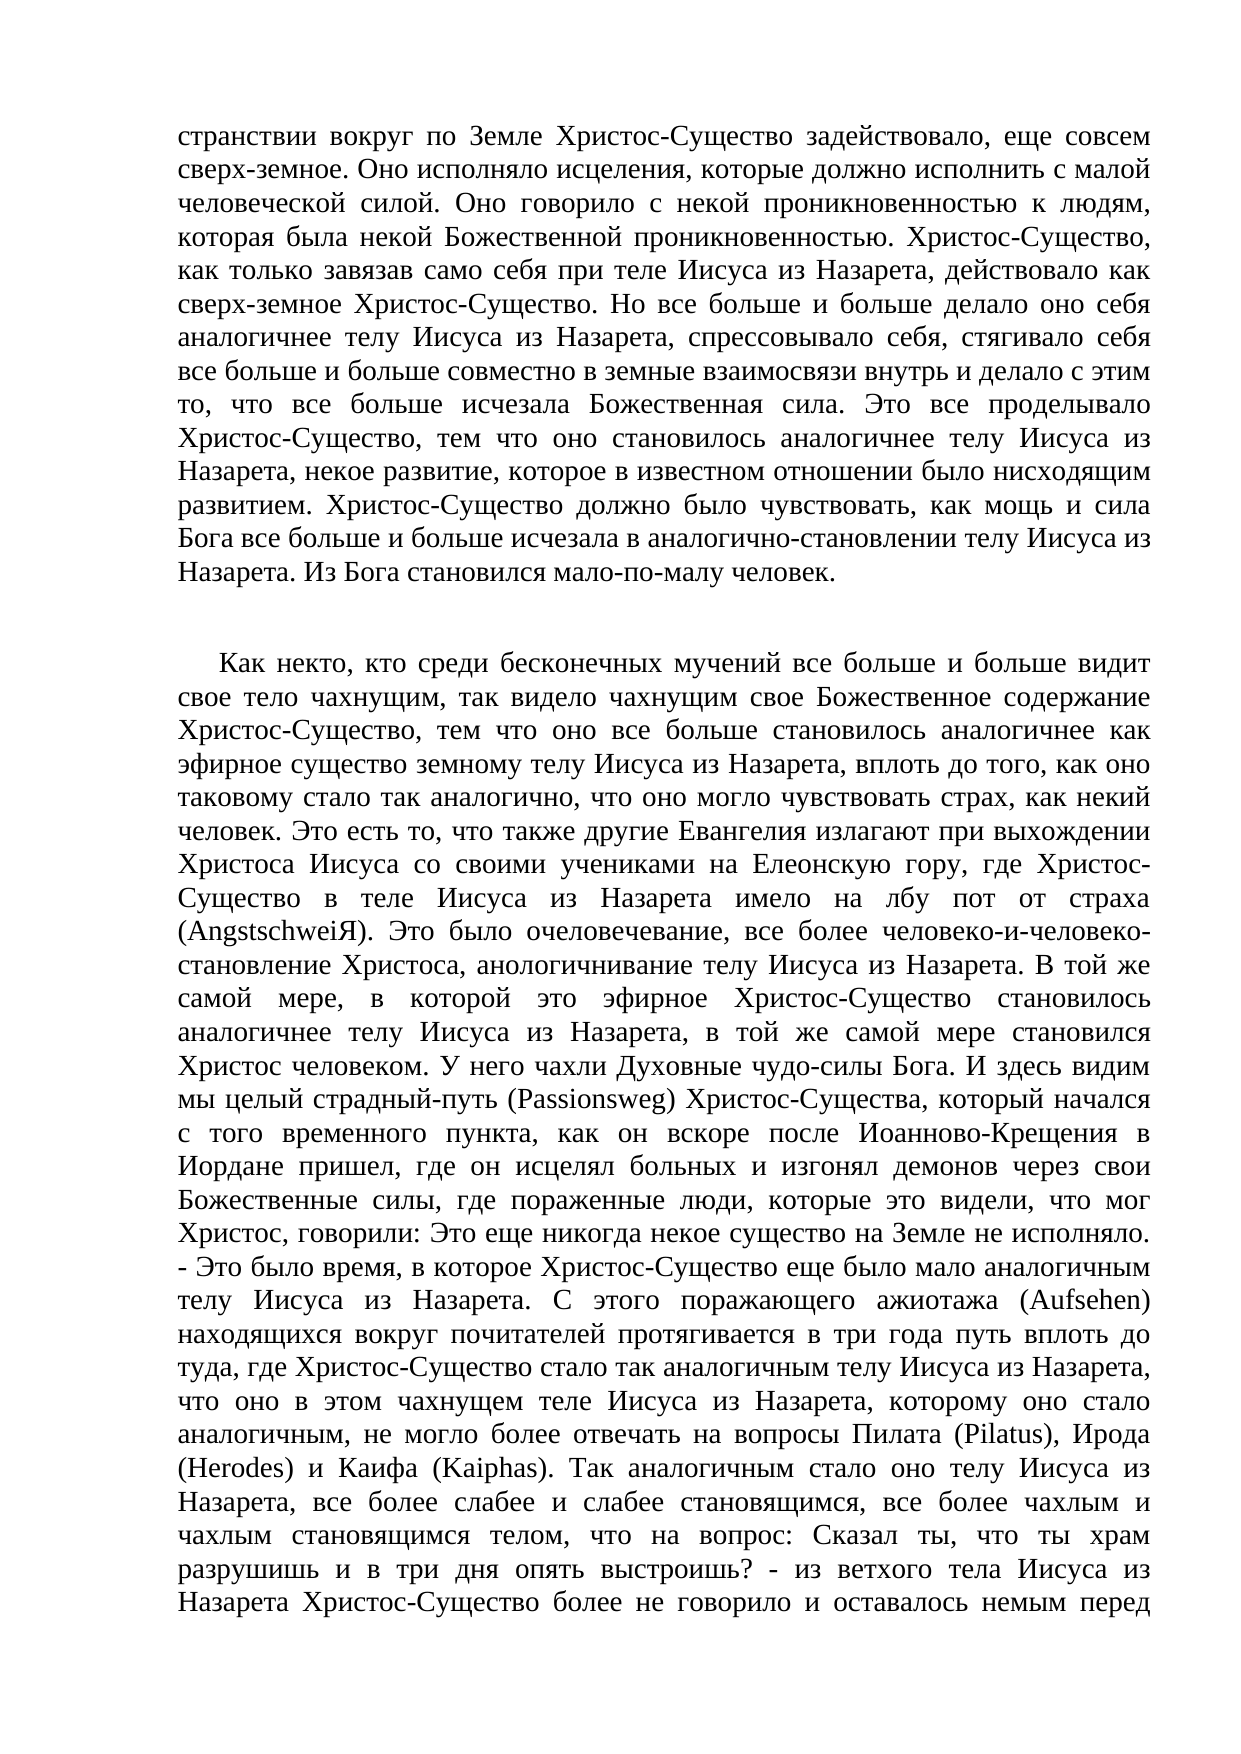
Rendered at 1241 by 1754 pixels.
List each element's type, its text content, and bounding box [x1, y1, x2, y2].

text Как некто, кто среди бесконечных мучений все больше и больше видит свое тело чахнущим, так видело чахнущим свое Божественное содержание Христос-Существо, тем что оно все больше становилось аналогичнее как эфирное существо земному телу Иисуса из Назарета, вплоть до того, как оно таковому стало так аналогично, что оно могло чувствовать страх, как некий человек. Это есть то, что также другие Евангелия излагают при выхождении Христоса Иисуса со своими учениками на Елеонскую гору, где Христос-Существо в теле Иисуса из Назарета имело на лбу пот от страха (AngstschweiЯ). Это было очеловечевание, все более человеко-и-человеко-становление Христоса, анологичнивание телу Иисуса из Назарета. В той же самой мере, в которой это эфирное Христос-Существо становилось аналогичнее телу Иисуса из Назарета, в той же самой мере становился Христос человеком. У него чахли Духовные чудо-силы Бога. И здесь видим мы целый страдный-путь (Passionsweg) Христос-Существа, который начался с того временного пункта, как он вскоре после Иоанново-Крещения в Иордане пришел, где он исцелял больных и изгонял демонов через свои Божественные силы, где пораженные люди, которые это видели, что мог Христос, говорили: Это еще никогда некое существо на Земле не исполняло. - Это было время, в которое Христос-Существо еще было мало аналогичным телу Иисуса из Назарета. С этого поражающего ажиотажа (Aufsehen) находящихся вокруг почитателей протягивается в три года путь вплоть до туда, где Христос-Существо стало так аналогичным телу Иисуса из Назарета, что оно в этом чахнущем теле Иисуса из Назарета, которому оно стало аналогичным, не могло более отвечать на вопросы Пилата (Pilatus), Ирода (Herodes) и Каифа (Kaiphas). Так аналогичным стало оно телу Иисуса из Назарета, все более слабее и слабее становящимся, все более чахлым и чахлым становящимся телом, что на вопрос: Сказал ты, что ты храм разрушишь и в три дня опять выстроишь? - из ветхого тела Иисуса из Назарета Христос-Существо более не говорило и оставалось немым перед [177, 645, 1152, 1618]
text странствии вокруг по Земле Христос-Существо задействовало, еще совсем сверх-земное. Оно исполняло исцеления, которые должно исполнить с малой человеческой силой. Оно говорило с некой проникновенностью к людям, которая была некой Божественной проникновенностью. Христос-Существо, как только завязав само себя при теле Иисуса из Назарета, действовало как сверх-земное Христос-Существо. Но все больше и больше делало оно себя аналогичнее телу Иисуса из Назарета, спрессовывало себя, стягивало себя все больше и больше совместно в земные взаимосвязи внутрь и делало с этим то, что все больше исчезала Божественная сила. Это все проделывало Христос-Существо, тем что оно становилось аналогичнее телу Иисуса из Назарета, некое развитие, которое в известном отношении было нисходящим развитием. Христос-Существо должно было чувствовать, как мощь и сила Бога все больше и больше исчезала в аналогично-становлении телу Иисуса из Назарета. Из Бога становился мало-по-малу человек. [177, 118, 1152, 588]
